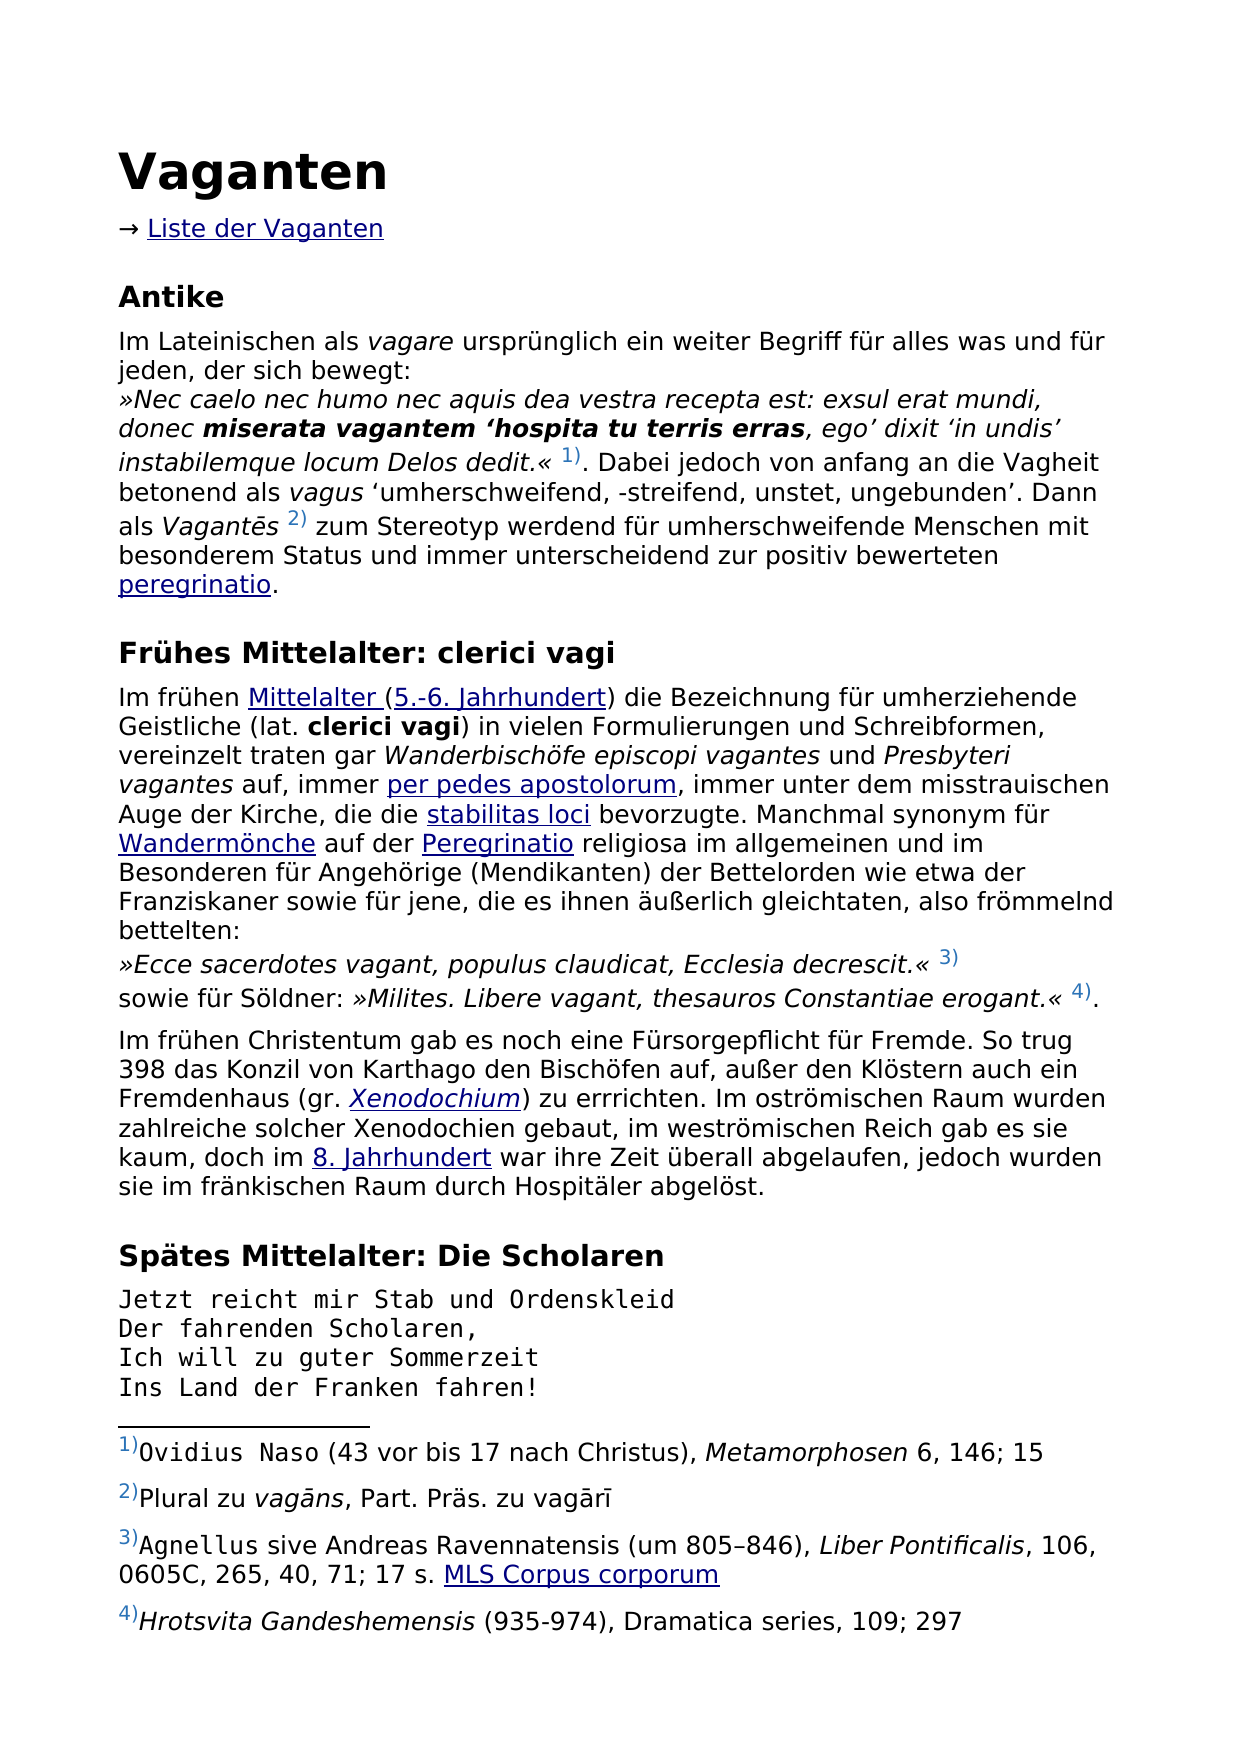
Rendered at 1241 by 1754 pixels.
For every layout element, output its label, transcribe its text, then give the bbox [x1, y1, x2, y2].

text Plural zu vagāns, Part. Präs. zu vagārī [118, 1479, 1122, 1513]
text Agnellus sive Andreas Ravennatensis (um 805–846), Liber Pontificalis, 106, 0605C, 265, 40, 71; 17 s. MLS Corpus corporum [118, 1526, 1122, 1589]
text Hrotsvita Gandeshemensis (935-974), Dramatica series, 109; 297 [118, 1602, 1122, 1636]
text Jetzt reicht mir Stab und Ordenskleid Der fahrenden Scholaren, Ich will zu guter Sommerzeit Ins Land der Franken fahren! [118, 1285, 1122, 1402]
subtitle Frühes Mittelalter: clerici vagi [118, 637, 1122, 671]
text Im frühen Christentum gab es noch eine Fürsorgepflicht für Fremde. So trug 398 das Konzil von Karthago den Bischöfen auf, außer den Klöstern auch ein Fremdenhaus (gr. Xenodochium) zu errrichten. Im oströmischen Raum wurden zahlreiche solcher Xenodochien gebaut, im weströmischen Reich gab es sie kaum, doch im 8. Jahrhundert war ihre Zeit überall abgelaufen, jedoch wurden sie im fränkischen Raum durch Hospitäler abgelöst. [118, 1026, 1122, 1201]
subtitle Antike [118, 281, 1122, 314]
text Im Lateinischen als vagare ursprünglich ein weiter Begriff für alles was und für jeden, der sich bewegt: »Nec caelo nec humo nec aquis dea vestra recepta est: exsul erat mundi, donec miserata vagantem ‘hospita tu terris erras, ego’ dixit ‘in undis’ instabilemque locum Delos dedit.« . Dabei jedoch von anfang an die Vagheit betonend als vagus ‘umherschweifend, -streifend, unstet, ungebunden’. Dann als Vagantēs zum Stereotyp werdend für umherschweifende Menschen mit besonderem Status und immer unterscheidend zur positiv bewerteten peregrinatio. [118, 327, 1122, 599]
subtitle Spätes Mittelalter: Die Scholaren [118, 1239, 1122, 1273]
subtitle Vaganten [118, 143, 1122, 201]
text Ovidius Naso (43 vor bis 17 nach Christus), Metamorphosen 6, 146; 15 [118, 1433, 1122, 1467]
text → Liste der Vaganten [118, 214, 1122, 243]
text Im frühen Mittelalter (5.-6. Jahrhundert) die Bezeichnung für umherziehende Geistliche (lat. clerici vagi) in vielen Formulierungen und Schreibformen, vereinzelt traten gar Wanderbischöfe episcopi vagantes und Presbyteri vagantes auf, immer per pedes apostolorum, immer unter dem misstrauischen Auge der Kirche, die die stabilitas loci bevorzugte. Manchmal synonym für Wandermönche auf der Peregrinatio religiosa im allgemeinen und im Besonderen für Angehörige (Mendikanten) der Bettelorden wie etwa der Franziskaner sowie für jene, die es ihnen äußerlich gleichtaten, also frömmelnd bettelten: »Ecce sacerdotes vagant, populus claudicat, Ecclesia decrescit.« sowie für Söldner: »Milites. Libere vagant, thesauros Constantiae erogant.« . [118, 683, 1122, 1014]
